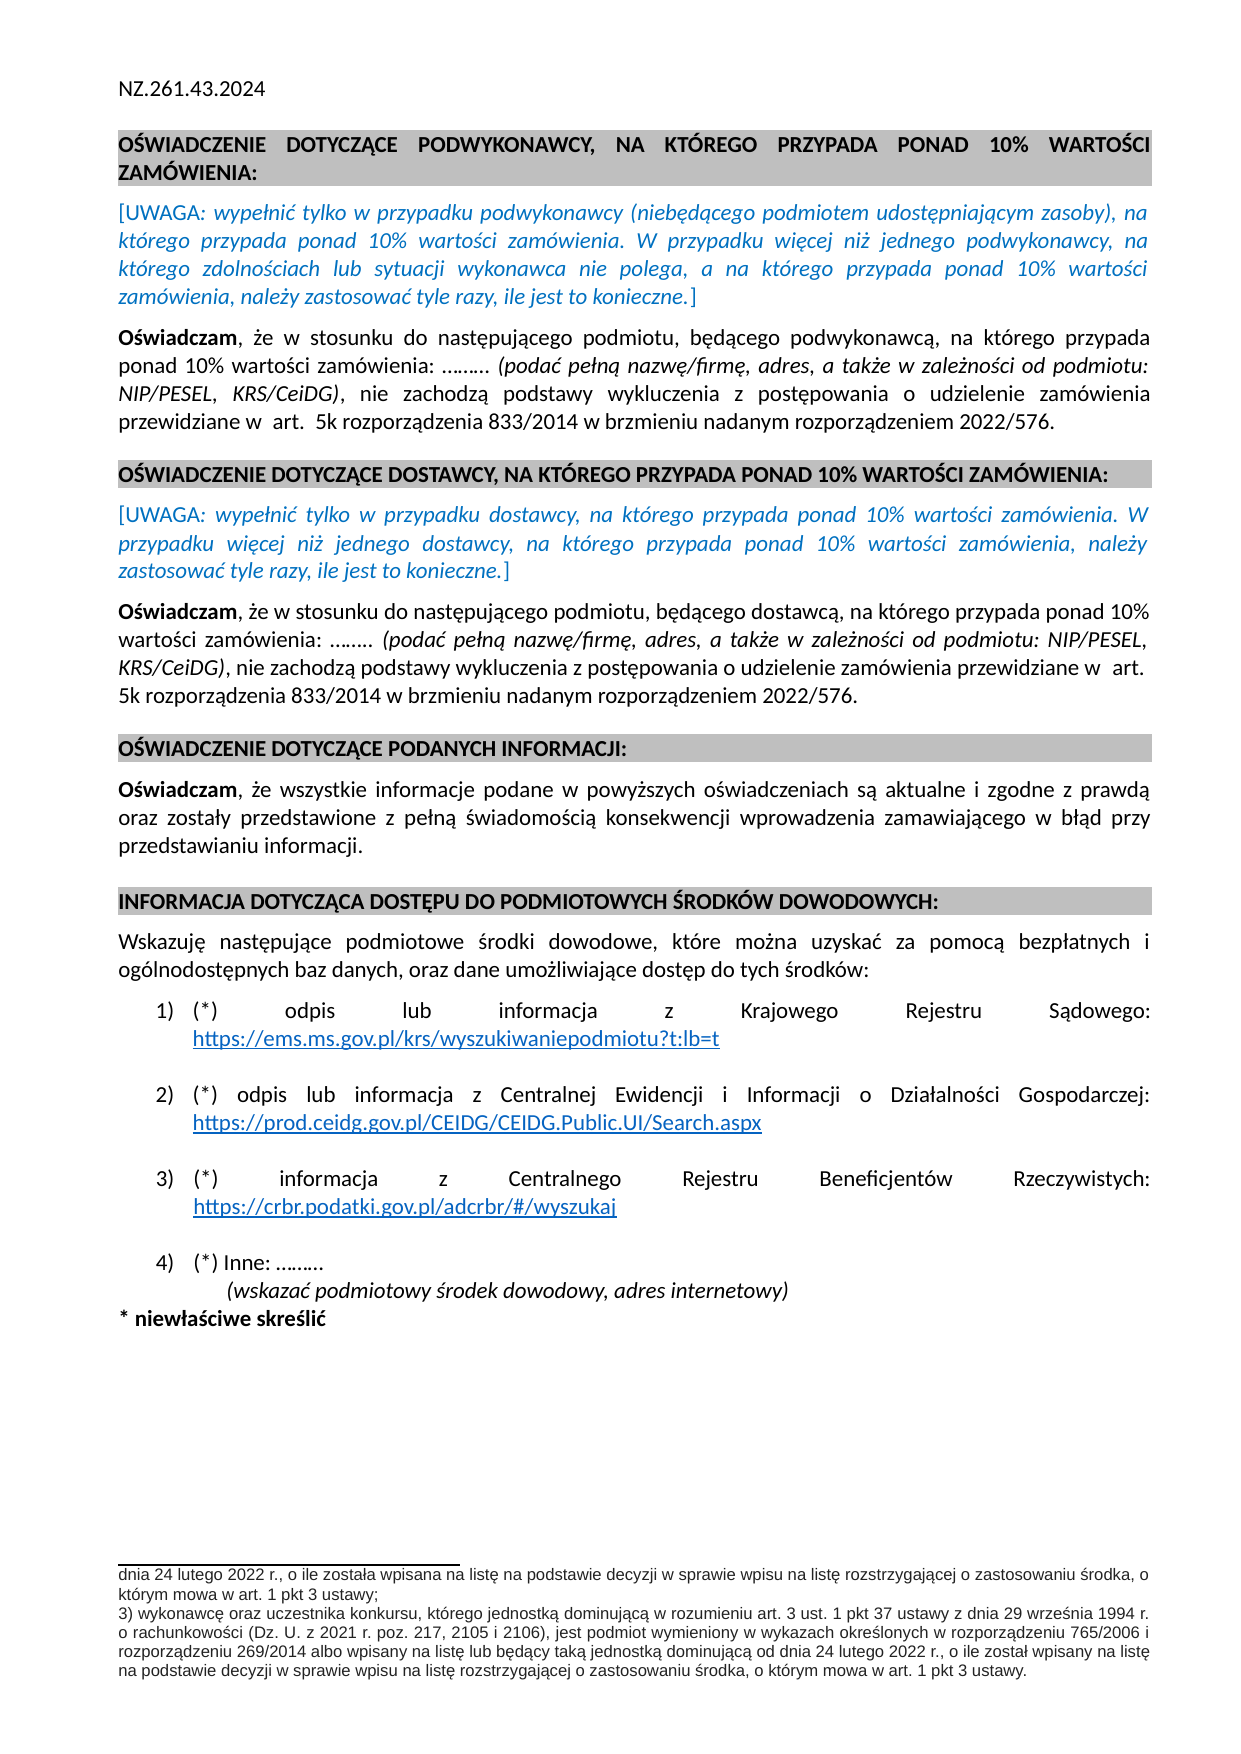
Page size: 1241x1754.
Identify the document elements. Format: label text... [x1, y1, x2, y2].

text OŚWIADCZENIE DOTYCZĄCE PODANYCH INFORMACJI: [118, 734, 1152, 762]
text Oświadczam, że w stosunku do następującego podmiotu, będącego podwykonawcą, na którego przypada ponad 10% wartości zamówienia: ……… (podać pełną nazwę/firmę, adres, a także w zależności od podmiotu: NIP/PESEL, KRS/CeiDG), nie zachodzą podstawy wykluczenia z postępowania o udzielenie zamówienia przewidziane w art. 5k rozporządzenia 833/2014 w brzmieniu nadanym rozporządzeniem 2022/576. [118, 323, 1152, 435]
text [UWAGA: wypełnić tylko w przypadku dostawcy, na którego przypada ponad 10% wartości zamówienia. W przypadku więcej niż jednego dostawcy, na którego przypada ponad 10% wartości zamówienia, należy zastosować tyle razy, ile jest to konieczne.] [118, 501, 1152, 585]
text (wskazać podmiotowy środek dowodowy, adres internetowy) [118, 1276, 1152, 1304]
text Oświadczam, że w stosunku do następującego podmiotu, będącego dostawcą, na którego przypada ponad 10% wartości zamówienia: …….. (podać pełną nazwę/firmę, adres, a także w zależności od podmiotu: NIP/PESEL, KRS/CeiDG), nie zachodzą podstawy wykluczenia z postępowania o udzielenie zamówienia przewidziane w art. 5k rozporządzenia 833/2014 w brzmieniu nadanym rozporządzeniem 2022/576. [118, 597, 1152, 709]
text OŚWIADCZENIE DOTYCZĄCE DOSTAWCY, NA KTÓREGO PRZYPADA PONAD 10% WARTOŚCI ZAMÓWIENIA: [118, 460, 1152, 488]
text Oświadczam, że wszystkie informacje podane w powyższych oświadczeniach są aktualne i zgodne z prawdą oraz zostały przedstawione z pełną świadomością konsekwencji wprowadzenia zamawiającego w błąd przy przedstawianiu informacji. [118, 775, 1152, 859]
text [UWAGA: wypełnić tylko w przypadku podwykonawcy (niebędącego podmiotem udostępniającym zasoby), na którego przypada ponad 10% wartości zamówienia. W przypadku więcej niż jednego podwykonawcy, na którego zdolnościach lub sytuacji wykonawca nie polega, a na którego przypada ponad 10% wartości zamówienia, należy zastosować tyle razy, ile jest to konieczne.] [118, 198, 1152, 311]
text Wskazuję następujące podmiotowe środki dowodowe, które można uzyskać za pomocą bezpłatnych i ogólnodostępnych baz danych, oraz dane umożliwiające dostęp do tych środków: [118, 927, 1152, 983]
text OŚWIADCZENIE DOTYCZĄCE PODWYKONAWCY, NA KTÓREGO PRZYPADA PONAD 10% WARTOŚCI ZAMÓWIENIA: [118, 130, 1152, 186]
list (*) odpis lub informacja z Krajowego Rejestru Sądowego: https://ems.ms.gov.pl/krs/wyszukiwaniepodmiotu?t:lb=t [155, 996, 1152, 1052]
list (*) Inne: ……… [156, 1248, 1152, 1276]
text INFORMACJA DOTYCZĄCA DOSTĘPU DO PODMIOTOWYCH ŚRODKÓW DOWODOWYCH: [118, 887, 1152, 915]
list (*) informacja z Centralnego Rejestru Beneficjentów Rzeczywistych: https://crbr.podatki.gov.pl/adcrbr/#/wyszukaj [156, 1164, 1152, 1220]
list dnia 24 lutego 2022 r., o ile została wpisana na listę na podstawie decyzji w sprawie wpisu na listę rozstrzygającej o zastosowaniu środka, o którym mowa w art. 1 pkt 3 ustawy; [118, 1565, 1152, 1603]
list 3) wykonawcę oraz uczestnika konkursu, którego jednostką dominującą w rozumieniu art. 3 ust. 1 pkt 37 ustawy z dnia 29 września 1994 r. o rachunkowości (Dz. U. z 2021 r. poz. 217, 2105 i 2106), jest podmiot wymieniony w wykazach określonych w rozporządzeniu 765/2006 i rozporządzeniu 269/2014 albo wpisany na listę lub będący taką jednostką dominującą od dnia 24 lutego 2022 r., o ile został wpisany na listę na podstawie decyzji w sprawie wpisu na listę rozstrzygającej o zastosowaniu środka, o którym mowa w art. 1 pkt 3 ustawy. [118, 1603, 1152, 1680]
text * niewłaściwe skreślić [118, 1304, 1152, 1332]
list (*) odpis lub informacja z Centralnej Ewidencji i Informacji o Działalności Gospodarczej: https://prod.ceidg.gov.pl/CEIDG/CEIDG.Public.UI/Search.aspx [155, 1080, 1152, 1136]
